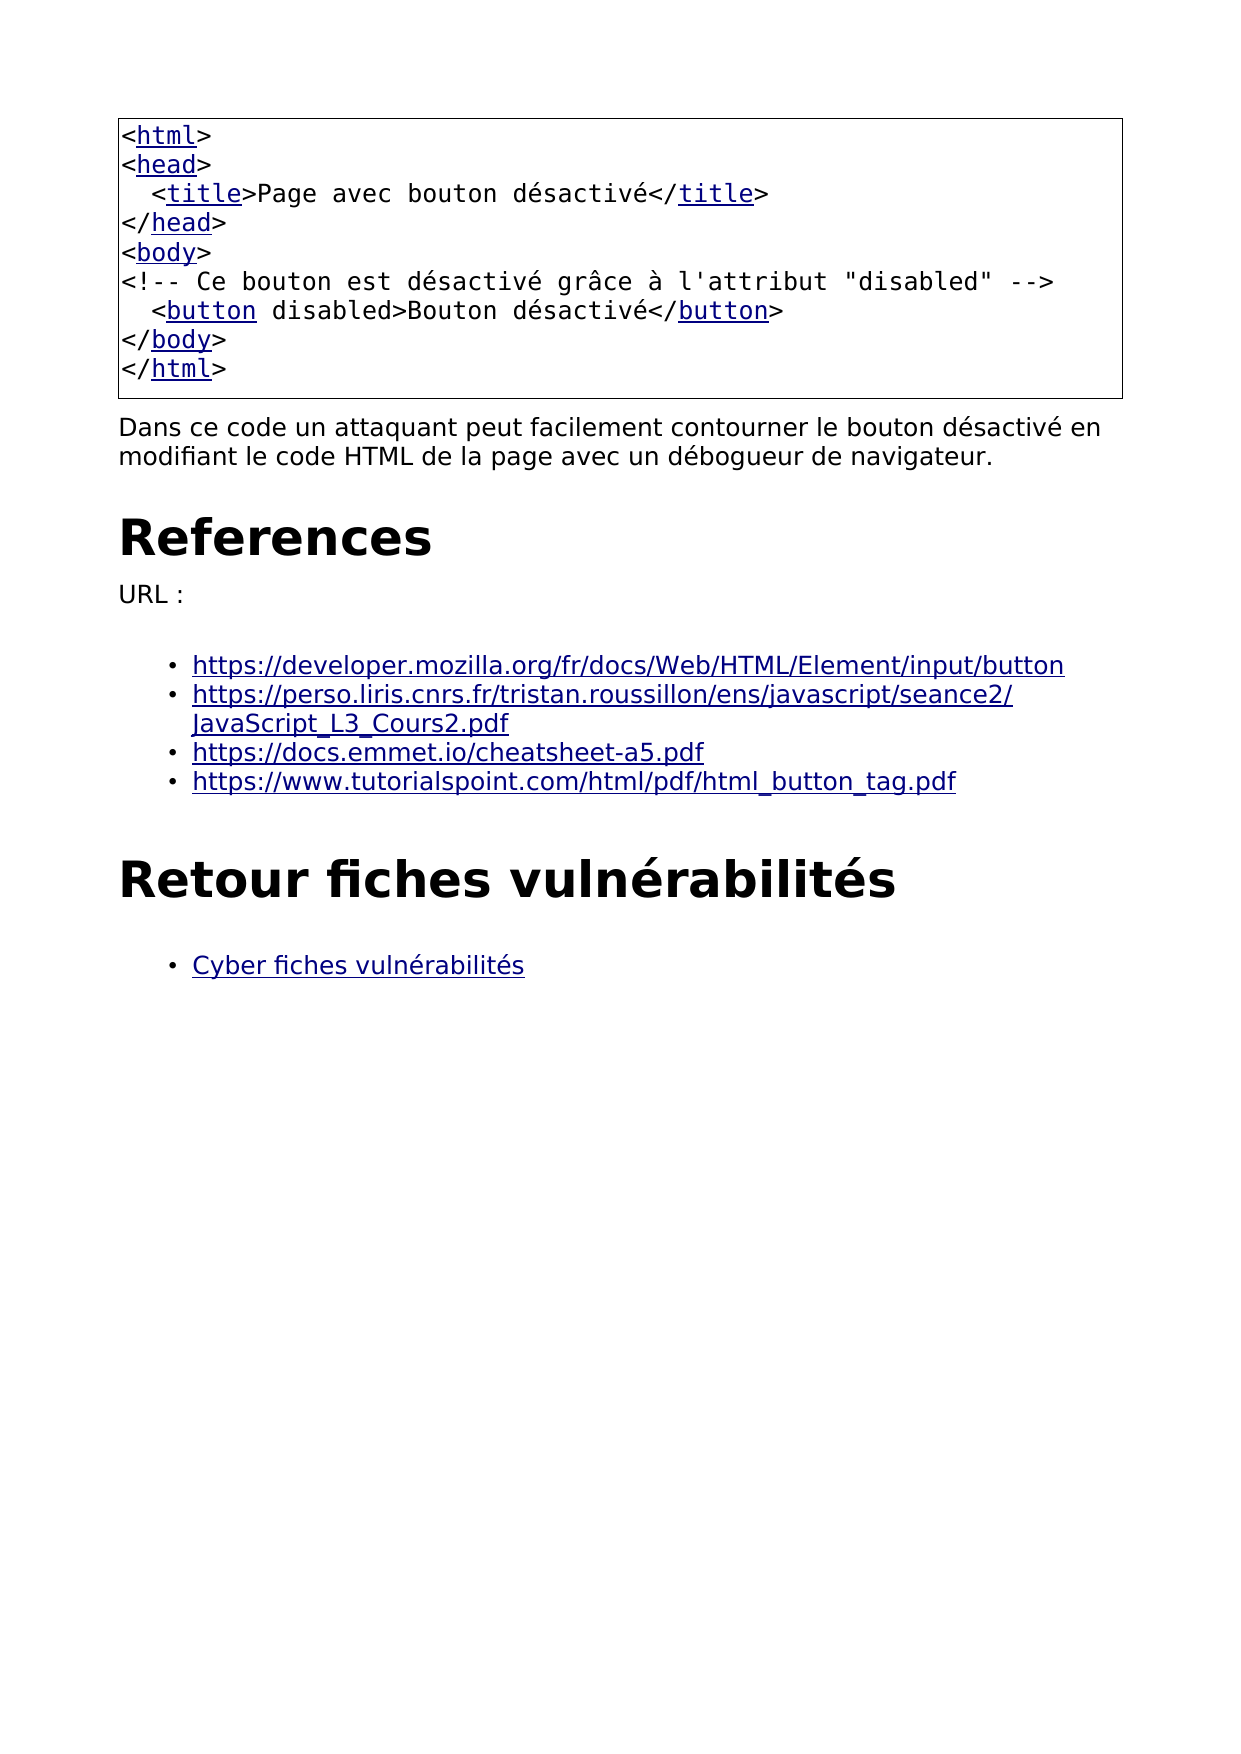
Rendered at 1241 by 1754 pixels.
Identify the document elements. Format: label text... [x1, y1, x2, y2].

list https://perso.liris.cnrs.fr/tristan.roussillon/ens/javascript/seance2/JavaScript_L3_Cours2.pdf [177, 680, 1122, 738]
subtitle References [118, 509, 1122, 567]
subtitle Retour fiches vulnérabilités [118, 851, 1122, 909]
list Cyber fiches vulnérabilités [177, 951, 1122, 981]
table_header <html> <head> <title>Page avec bouton désactivé</title> </head> <body> <!-- Ce bouton est désactivé grâce à l'attribut "disabled" --> <button disabled>Bouton désactivé</button> </body> </html> [119, 119, 1122, 398]
text URL : [118, 580, 1122, 609]
list https://docs.emmet.io/cheatsheet-a5.pdf [177, 738, 1122, 768]
list https://www.tutorialspoint.com/html/pdf/html_button_tag.pdf [177, 768, 1122, 797]
list https://developer.mozilla.org/fr/docs/Web/HTML/Element/input/button [177, 651, 1122, 680]
text Dans ce code un attaquant peut facilement contourner le bouton désactivé en modifiant le code HTML de la page avec un débogueur de navigateur. [118, 413, 1122, 472]
